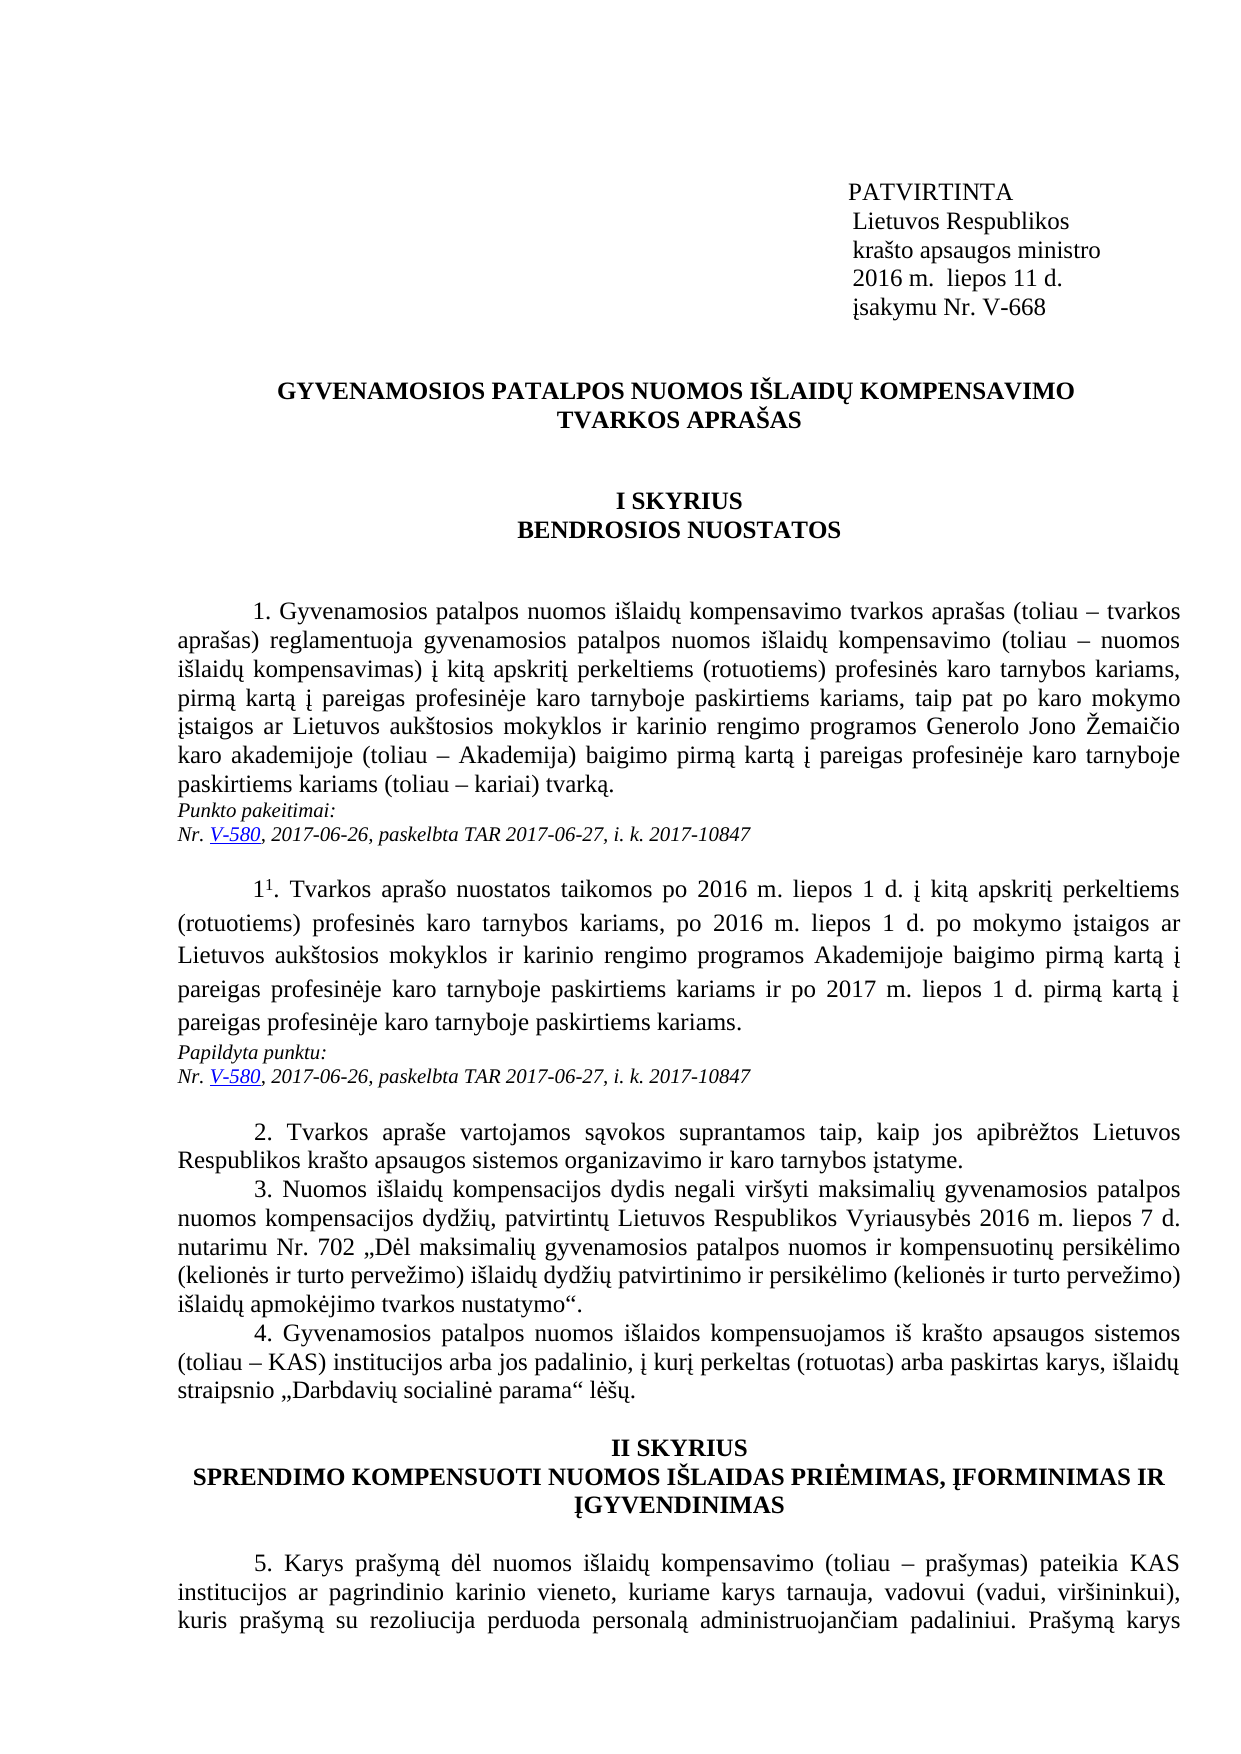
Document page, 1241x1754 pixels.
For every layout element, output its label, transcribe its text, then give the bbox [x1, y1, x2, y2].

text I SKYRIUS [177, 486, 1181, 515]
text 3. Nuomos išlaidų kompensacijos dydis negali viršyti maksimalių gyvenamosios patalpos nuomos kompensacijos dydžių, patvirtintų Lietuvos Respublikos Vyriausybės 2016 m. liepos 7 d. nutarimu Nr. 702 „Dėl maksimalių gyvenamosios patalpos nuomos ir kompensuotinų persikėlimo (kelionės ir turto pervežimo) išlaidų dydžių patvirtinimo ir persikėlimo (kelionės ir turto pervežimo) išlaidų apmokėjimo tvarkos nustatymo“. [177, 1174, 1181, 1318]
text gyvenamosios patalpos nuomos išlaidų kompensavimo [177, 376, 1181, 405]
text 1. Gyvenamosios patalpos nuomos išlaidų kompensavimo tvarkos aprašas (toliau – tvarkos aprašas) reglamentuoja gyvenamosios patalpos nuomos išlaidų kompensavimo (toliau – nuomos išlaidų kompensavimas) į kitą apskritį perkeltiems (rotuotiems) profesinės karo tarnybos kariams, pirmą kartą į pareigas profesinėje karo tarnyboje paskirtiems kariams, taip pat po karo mokymo įstaigos ar Lietuvos aukštosios mokyklos ir karinio rengimo programos Generolo Jono Žemaičio karo akademijoje (toliau – Akademija) baigimo pirmą kartą į pareigas profesinėje karo tarnyboje paskirtiems kariams (toliau – kariai) tvarką. [177, 596, 1181, 798]
text TVARKOS APRAŠAS [177, 405, 1181, 433]
text Punkto pakeitimai: [177, 798, 1181, 822]
text Nr. V-580, 2017-06-26, paskelbta TAR 2017-06-27, i. k. 2017-10847 [177, 1064, 1181, 1088]
text 2. Tvarkos apraše vartojamos sąvokos suprantamos taip, kaip jos apibrėžtos Lietuvos Respublikos krašto apsaugos sistemos organizavimo ir karo tarnybos įstatyme. [177, 1117, 1181, 1174]
text Papildyta punktu: [177, 1040, 1181, 1064]
text Nr. V-580, 2017-06-26, paskelbta TAR 2017-06-27, i. k. 2017-10847 [177, 822, 1181, 846]
text II SKYRIUS [177, 1433, 1181, 1462]
text įsakymu Nr. V-668 [852, 292, 1181, 321]
text SPRENDIMO KOMPENSUOTI NUOMOS IŠLAIDAS PRIĖMIMAS, ĮFORMINIMAS IR ĮGYVENDINIMAS [177, 1462, 1181, 1519]
text 11. Tvarkos aprašo nuostatos taikomos po 2016 m. liepos 1 d. į kitą apskritį perkeltiems (rotuotiems) profesinės karo tarnybos kariams, po 2016 m. liepos 1 d. po mokymo įstaigos ar Lietuvos aukštosios mokyklos ir karinio rengimo programos Akademijoje baigimo pirmą kartą į pareigas profesinėje karo tarnyboje paskirtiems kariams ir po 2017 m. liepos 1 d. pirmą kartą į pareigas profesinėje karo tarnyboje paskirtiems kariams. [177, 874, 1181, 1035]
text PATVIRTINTA [177, 177, 1181, 206]
text 4. Gyvenamosios patalpos nuomos išlaidos kompensuojamos iš krašto apsaugos sistemos (toliau – KAS) institucijos arba jos padalinio, į kurį perkeltas (rotuotas) arba paskirtas karys, išlaidų straipsnio „Darbdavių socialinė parama“ lėšų. [177, 1318, 1181, 1404]
text krašto apsaugos ministro [852, 235, 1181, 263]
text 2016 m. liepos 11 d. [852, 263, 1181, 292]
text Lietuvos Respublikos [177, 206, 1181, 235]
text BENDROSIOS NUOSTATOS [177, 515, 1181, 544]
text 5. Karys prašymą dėl nuomos išlaidų kompensavimo (toliau – prašymas) pateikia KAS institucijos ar pagrindinio karinio vieneto, kuriame karys tarnauja, vadovui (vadui, viršininkui), kuris prašymą su rezoliucija perduoda personalą administruojančiam padaliniui. Prašymą karys [177, 1548, 1181, 1634]
